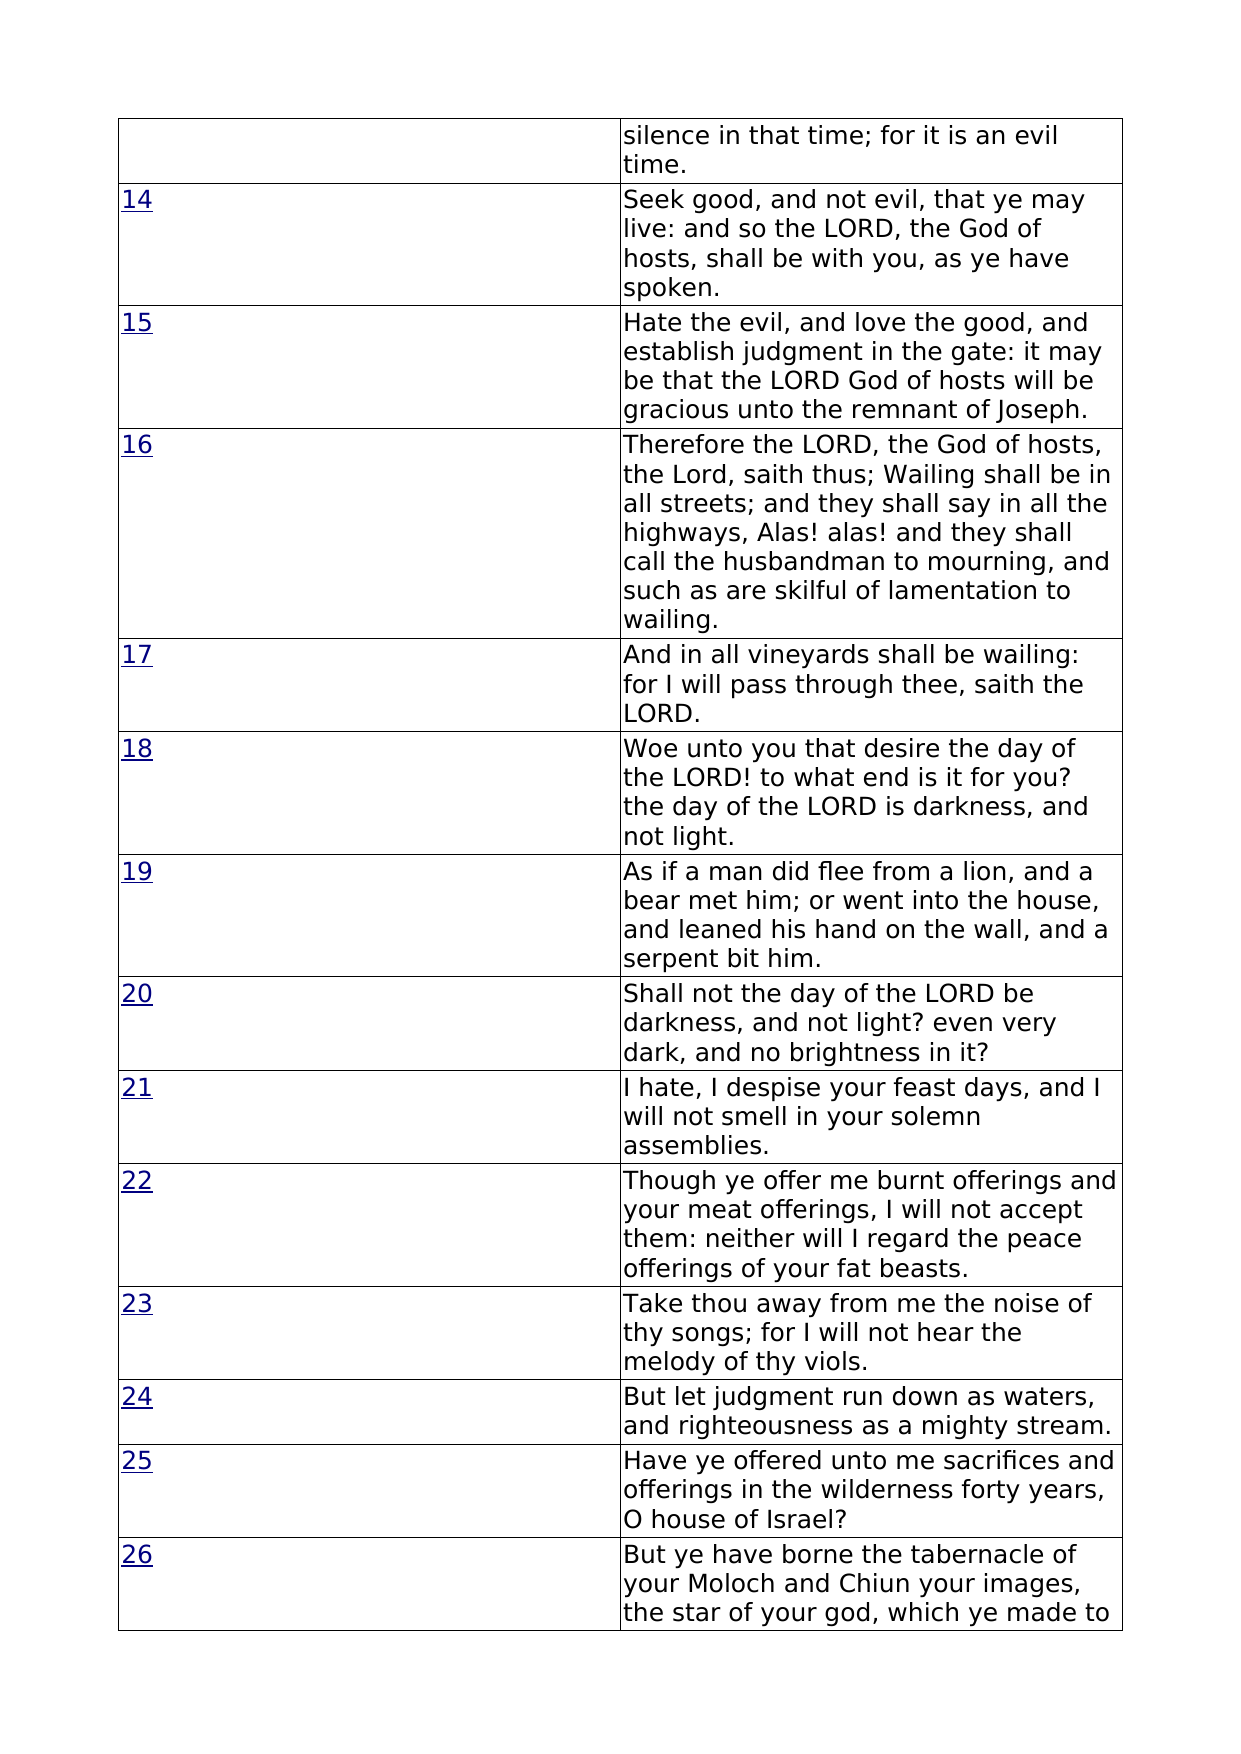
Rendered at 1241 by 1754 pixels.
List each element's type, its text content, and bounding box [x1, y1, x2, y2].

table_cell As if a man did flee from a lion, and a bear met him; or went into the house, and leaned his hand on the wall, and a serpent bit him. [621, 855, 1122, 976]
table_cell Woe unto you that desire the day of the LORD! to what end is it for you? the day of the LORD is darkness, and not light. [621, 732, 1122, 854]
table_cell Shall not the day of the LORD be darkness, and not light? even very dark, and no brightness in it? [621, 977, 1122, 1070]
table_cell Seek good, and not evil, that ye may live: and so the LORD, the God of hosts, shall be with you, as ye have spoken. [621, 184, 1122, 305]
table_cell 14 [119, 184, 620, 305]
table_cell silence in that time; for it is an evil time. [621, 119, 1122, 182]
table_cell 20 [119, 977, 620, 1070]
table_cell 24 [119, 1380, 620, 1443]
table_cell Take thou away from me the noise of thy songs; for I will not hear the melody of thy viols. [621, 1287, 1122, 1379]
table_cell [119, 119, 620, 182]
table_cell Have ye offered unto me sacrifices and offerings in the wilderness forty years, O house of Israel? [621, 1445, 1122, 1537]
table_cell I hate, I despise your feast days, and I will not smell in your solemn assemblies. [621, 1071, 1122, 1163]
table_cell 21 [119, 1071, 620, 1163]
table_cell 26 [119, 1538, 620, 1630]
table_cell And in all vineyards shall be wailing: for I will pass through thee, saith the LORD. [621, 639, 1122, 731]
table_cell 25 [119, 1445, 620, 1537]
table_cell Hate the evil, and love the good, and establish judgment in the gate: it may be that the LORD God of hosts will be gracious unto the remnant of Joseph. [621, 306, 1122, 428]
table_cell 16 [119, 429, 620, 638]
table_cell But ye have borne the tabernacle of your Moloch and Chiun your images, the star of your god, which ye made to [621, 1538, 1122, 1630]
table_cell 15 [119, 306, 620, 428]
table_cell But let judgment run down as waters, and righteousness as a mighty stream. [621, 1380, 1122, 1443]
table_cell 17 [119, 639, 620, 731]
table_cell Therefore the LORD, the God of hosts, the Lord, saith thus; Wailing shall be in all streets; and they shall say in all the highways, Alas! alas! and they shall call the husbandman to mourning, and such as are skilful of lamentation to wailing. [621, 429, 1122, 638]
table_cell 18 [119, 732, 620, 854]
table_cell 19 [119, 855, 620, 976]
table_cell 22 [119, 1164, 620, 1286]
table_cell Though ye offer me burnt offerings and your meat offerings, I will not accept them: neither will I regard the peace offerings of your fat beasts. [621, 1164, 1122, 1286]
table_cell 23 [119, 1287, 620, 1379]
